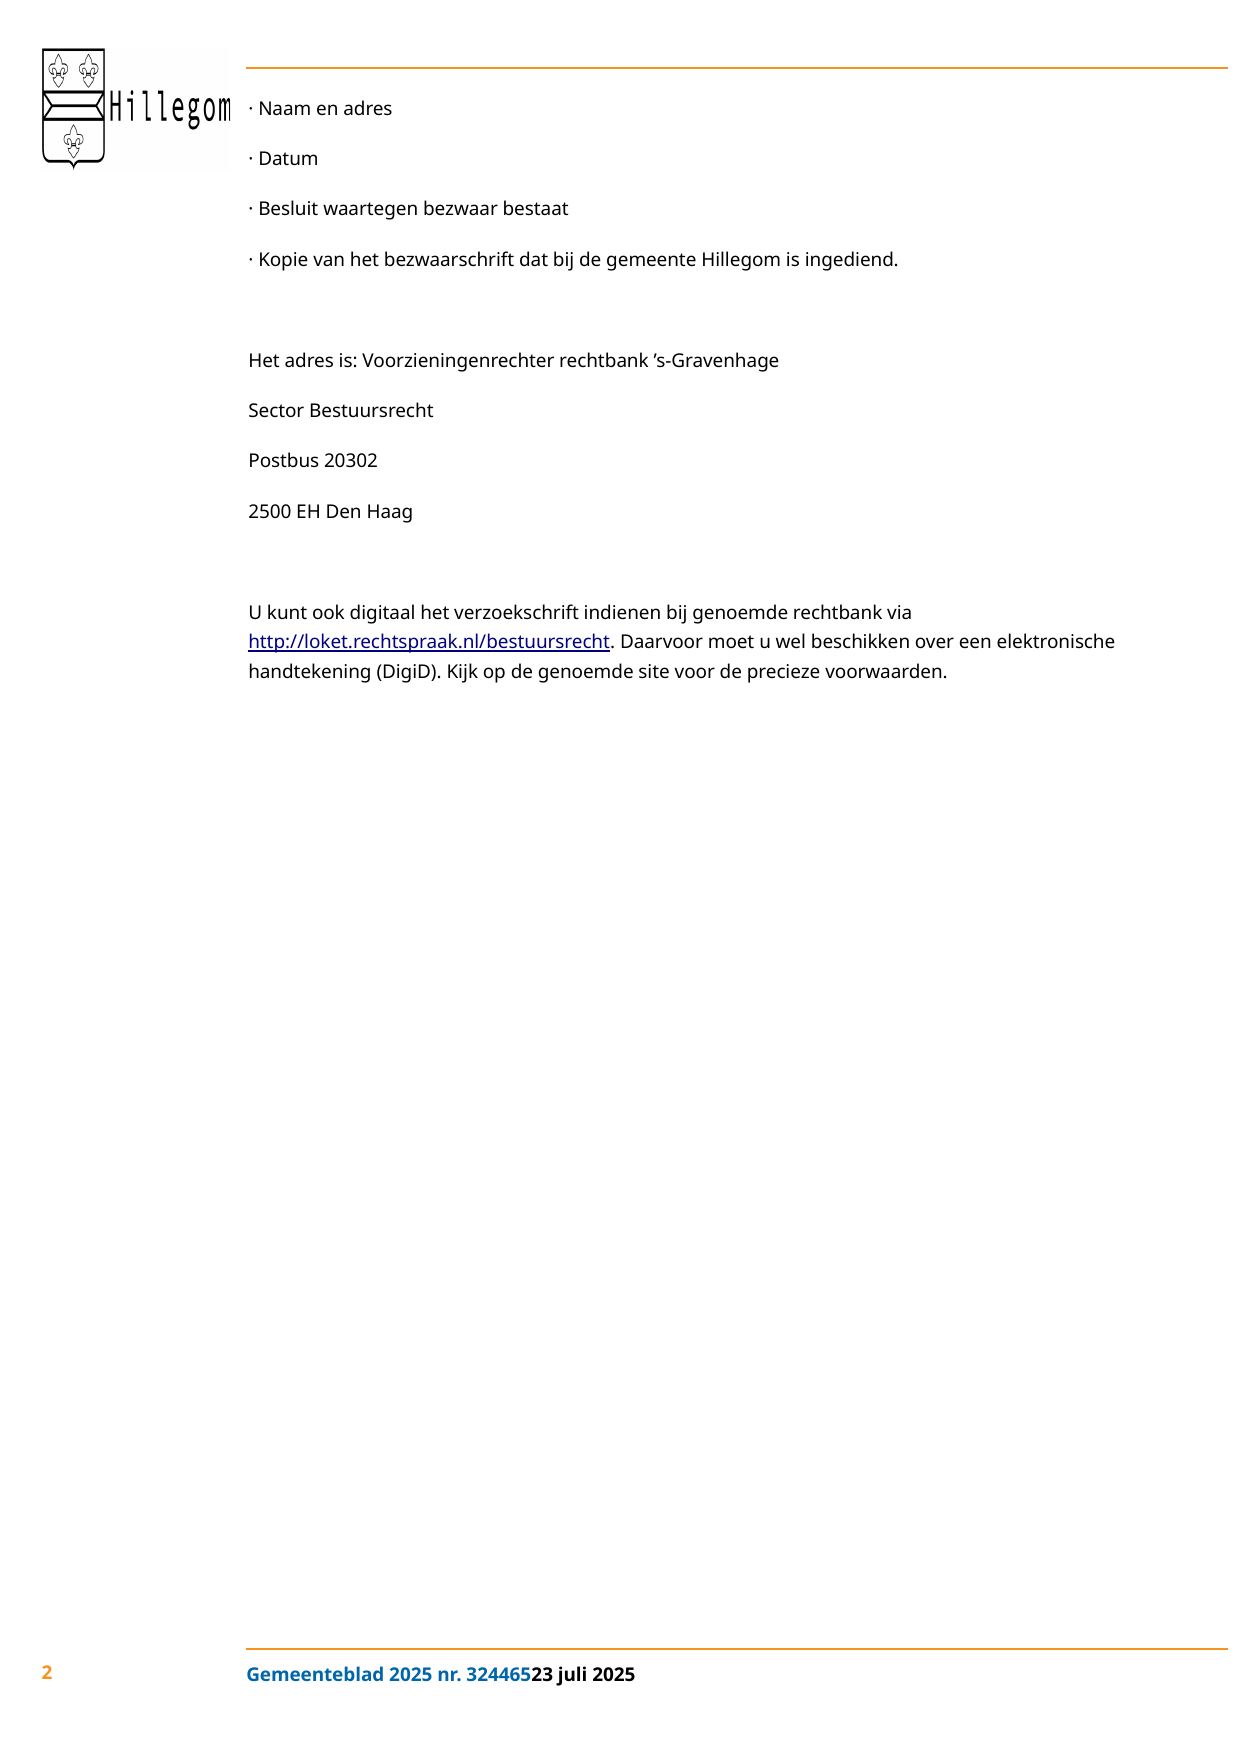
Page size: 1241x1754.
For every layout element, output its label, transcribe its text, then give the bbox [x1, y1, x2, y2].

text · Besluit waartegen bezwaar bestaat [248, 196, 1152, 221]
text · Naam en adres [248, 95, 1152, 121]
picture [41, 47, 231, 172]
text U kunt ook digitaal het verzoekschrift indienen bij genoemde rechtbank via http://loket.rechtspraak.nl/bestuursrecht. Daarvoor moet u wel beschikken over een elektronische handtekening (DigiD). Kijk op de genoemde site voor de precieze voorwaarden. [248, 599, 1152, 684]
text · Datum [248, 145, 1152, 171]
text Het adres is: Voorzieningenrechter rechtbank ’s-Gravenhage [248, 347, 1152, 373]
text 2500 EH Den Haag [248, 498, 1152, 524]
text Sector Bestuursrecht [248, 397, 1152, 423]
text Postbus 20302 [248, 448, 1152, 473]
text · Kopie van het bezwaarschrift dat bij de gemeente Hillegom is ingediend. [248, 246, 1152, 272]
